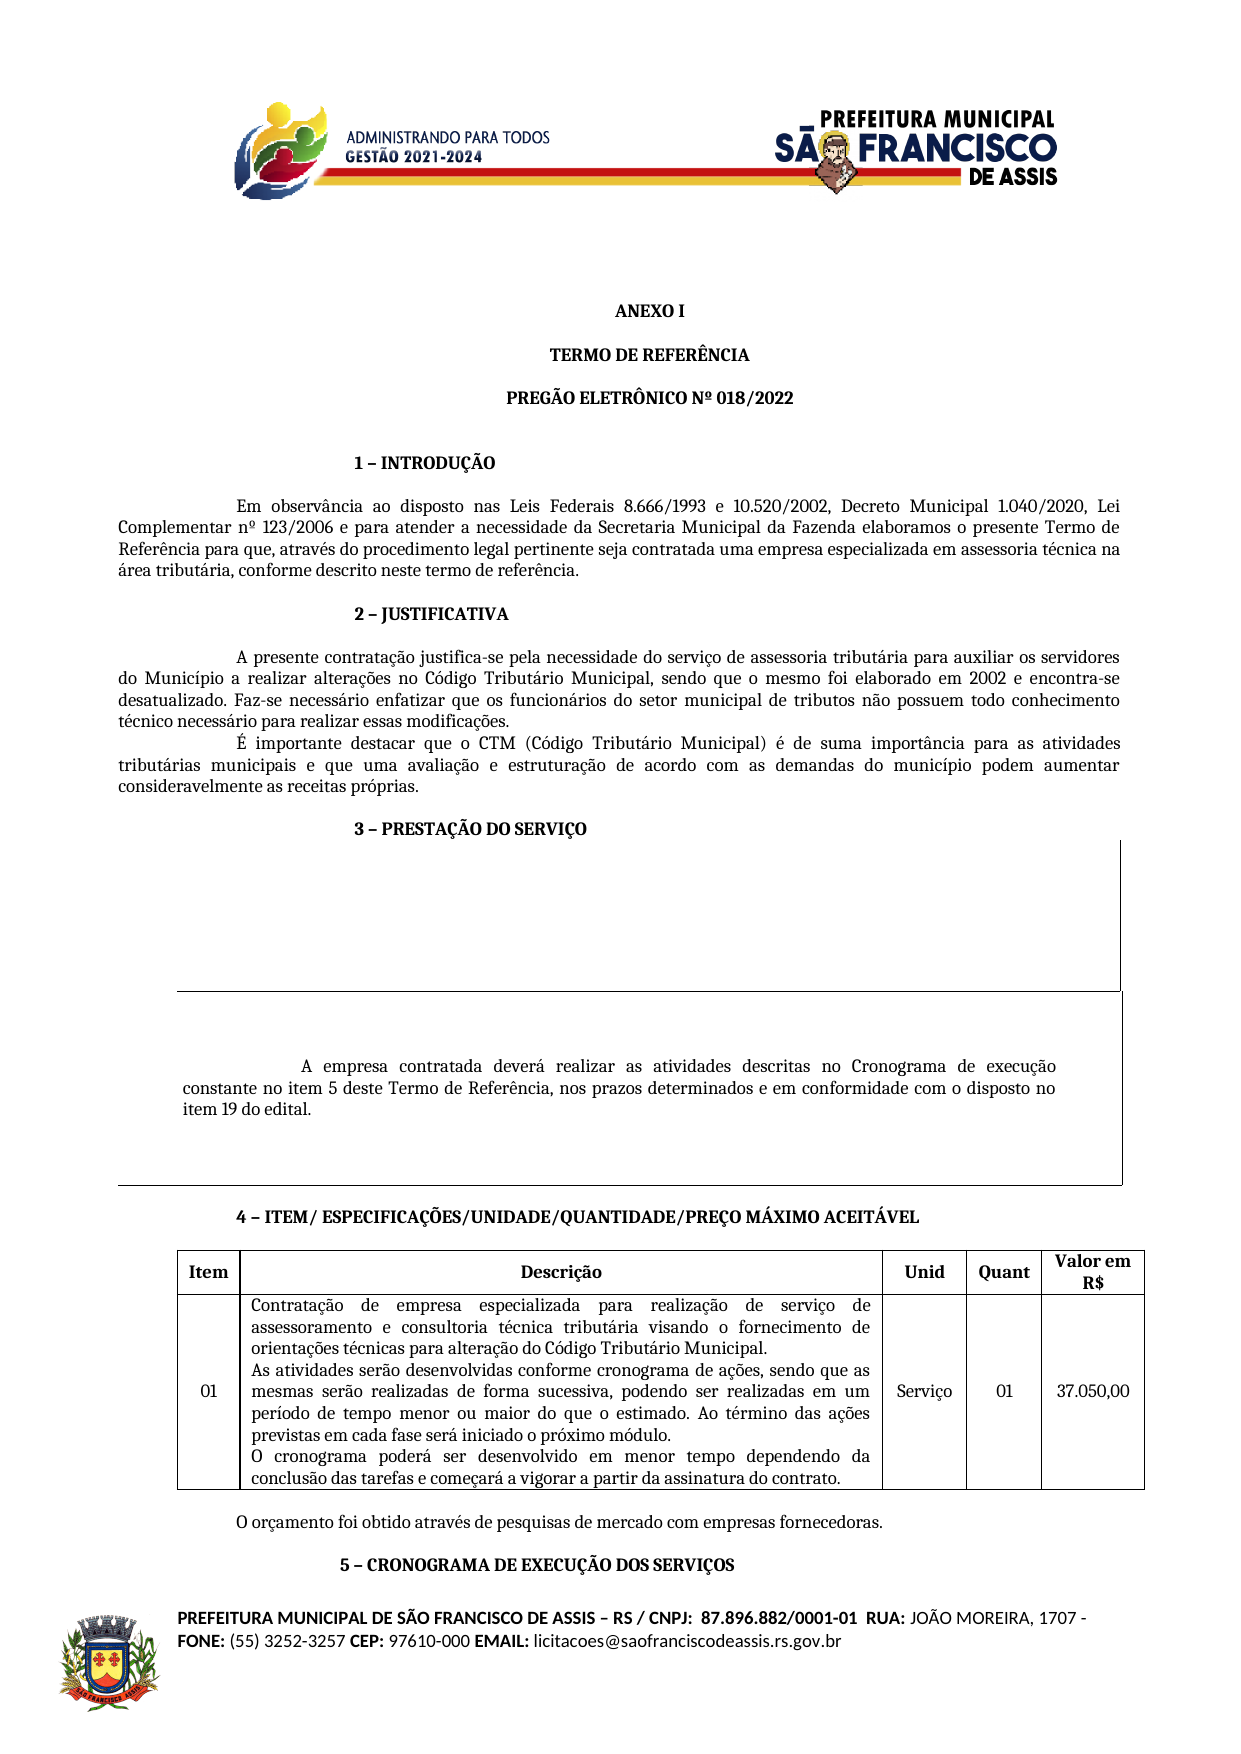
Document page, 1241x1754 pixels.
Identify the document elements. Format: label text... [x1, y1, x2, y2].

table_cell 01 [178, 1295, 239, 1489]
text PREGÃO ELETRÔNICO Nº 018/2022 [118, 387, 1181, 409]
table_header Valor em R$ [1042, 1251, 1144, 1294]
text Em observância ao disposto nas Leis Federais 8.666/1993 e 10.520/2002, Decreto Municipal 1.040/2020, Lei Complementar nº 123/2006 e para atender a necessidade da Secretaria Municipal da Fazenda elaboramos o presente Termo de Referência para que, através do procedimento legal pertinente seja contratada uma empresa especializada em assessoria técnica na área tributária, conforme descrito neste termo de referência. [118, 495, 1122, 582]
text 5 – CRONOGRAMA DE EXECUÇÃO DOS SERVIÇOS [177, 1554, 1181, 1576]
table_cell Contratação de empresa especializada para realização de serviço de assessoramento e consultoria técnica tributária visando o fornecimento de orientações técnicas para alteração do Código Tributário Municipal. As atividades serão desenvolvidas conforme cronograma de ações, sendo que as mesmas serão realizadas de forma sucessiva, podendo ser realizadas em um período de tempo menor ou maior do que o estimado. Ao término das ações previstas em cada fase será iniciado o próximo módulo. O cronograma poderá ser desenvolvido em menor tempo dependendo da conclusão das tarefas e começará a vigorar a partir da assinatura do contrato. [241, 1295, 882, 1489]
table_header Descrição [241, 1251, 882, 1294]
text TERMO DE REFERÊNCIA [118, 344, 1181, 366]
table_cell 01 [967, 1295, 1041, 1489]
text A empresa contratada deverá realizar as atividades descritas no Cronograma de execução constante no item 5 deste Termo de Referência, nos prazos determinados e em conformidade com o disposto no item 19 do edital. [118, 991, 1122, 1185]
text A presente contratação justifica-se pela necessidade do serviço de assessoria tributária para auxiliar os servidores do Município a realizar alterações no Código Tributário Municipal, sendo que o mesmo foi elaborado em 2002 e encontra-se desatualizado. Faz-se necessário enfatizar que os funcionários do setor municipal de tributos não possuem todo conhecimento técnico necessário para realizar essas modificações. [118, 646, 1122, 732]
table_cell 37.050,00 [1042, 1295, 1144, 1489]
text É importante destacar que o CTM (Código Tributário Municipal) é de suma importância para as atividades tributárias municipais e que uma avaliação e estruturação de acordo com as demandas do município podem aumentar consideravelmente as receitas próprias. [118, 732, 1122, 797]
text 1 – INTRODUÇÃO [236, 452, 1066, 474]
table_header Unid [883, 1251, 966, 1294]
table_header Quant [967, 1251, 1041, 1294]
text 2 – JUSTIFICATIVA [236, 603, 1066, 625]
text 4 – ITEM/ ESPECIFICAÇÕES/UNIDADE/QUANTIDADE/PREÇO MÁXIMO ACEITÁVEL [118, 1206, 1122, 1228]
text 3 – PRESTAÇÃO DO SERVIÇO [177, 819, 1122, 840]
table_cell Serviço [883, 1295, 966, 1489]
text ANEXO I [177, 301, 1122, 322]
table_header Item [178, 1251, 239, 1294]
text O orçamento foi obtido através de pesquisas de mercado com empresas fornecedoras. [133, 1511, 1122, 1533]
